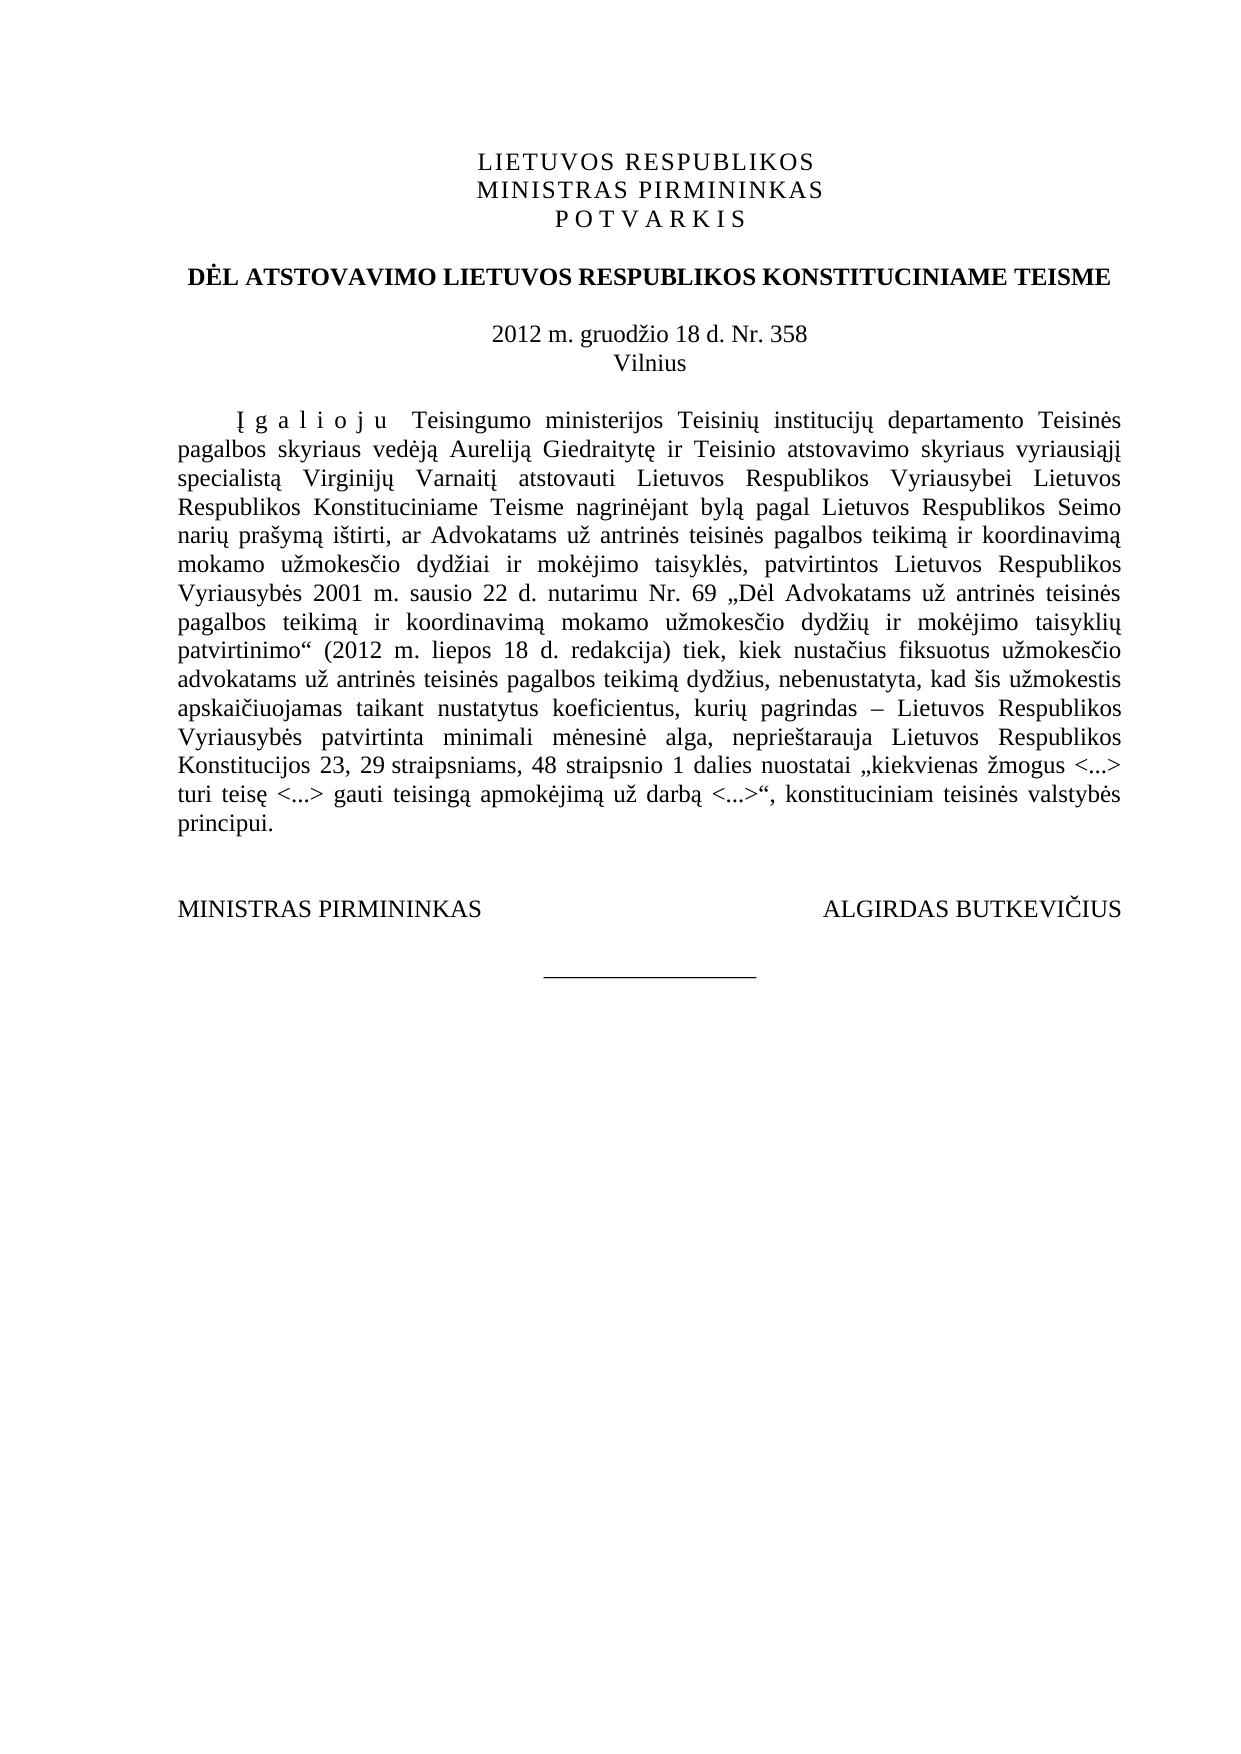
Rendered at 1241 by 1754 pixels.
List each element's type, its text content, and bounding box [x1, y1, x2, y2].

text Dėl ATSTOVAVIMO LIETUVOS RESPUBLIKOS KONSTITUCINIAME TEISME [177, 262, 1122, 291]
text 2012 m. gruodžio 18 d. Nr. 358 [177, 319, 1122, 348]
text POTVARKIS [177, 204, 1122, 233]
text LIETUVOS RESPUBLIKOS [177, 147, 1122, 176]
text MINISTRAS PIRMININKAS [177, 176, 1122, 204]
text Įgalioju Teisingumo ministerijos Teisinių institucijų departamento Teisinės pagalbos skyriaus vedėją Aureliją Giedraitytę ir Teisinio atstovavimo skyriaus vyriausiąjį specialistą Virginijų Varnaitį atstovauti Lietuvos Respublikos Vyriausybei Lietuvos Respublikos Konstituciniame Teisme nagrinėjant bylą pagal Lietuvos Respublikos Seimo narių prašymą ištirti, ar Advokatams už antrinės teisinės pagalbos teikimą ir koordinavimą mokamo užmokesčio dydžiai ir mokėjimo taisyklės, patvirtintos Lietuvos Respublikos Vyriausybės 2001 m. sausio 22 d. nutarimu Nr. 69 „Dėl Advokatams už antrinės teisinės pagalbos teikimą ir koordinavimą mokamo užmokesčio dydžių ir mokėjimo taisyklių patvirtinimo“ (2012 m. liepos 18 d. redakcija) tiek, kiek nustačius fiksuotus užmokesčio advokatams už antrinės teisinės pagalbos teikimą dydžius, nebenustatyta, kad šis užmokestis apskaičiuojamas taikant nustatytus koeficientus, kurių pagrindas – Lietuvos Respublikos Vyriausybės patvirtinta minimali mėnesinė alga, neprieštarauja Lietuvos Respublikos Konstitucijos 23, 29 straipsniams, 48 straipsnio 1 dalies nuostatai „kiekvienas žmogus <...> turi teisę <...> gauti teisingą apmokėjimą už darbą <...>“, konstituciniam teisinės valstybės principui. [177, 406, 1122, 837]
text Vilnius [177, 348, 1122, 377]
text MINISTRAS PIRMININKAS ALGIRDAS BUTKEVIČIUS [177, 894, 1122, 923]
text _________________ [177, 952, 1122, 981]
